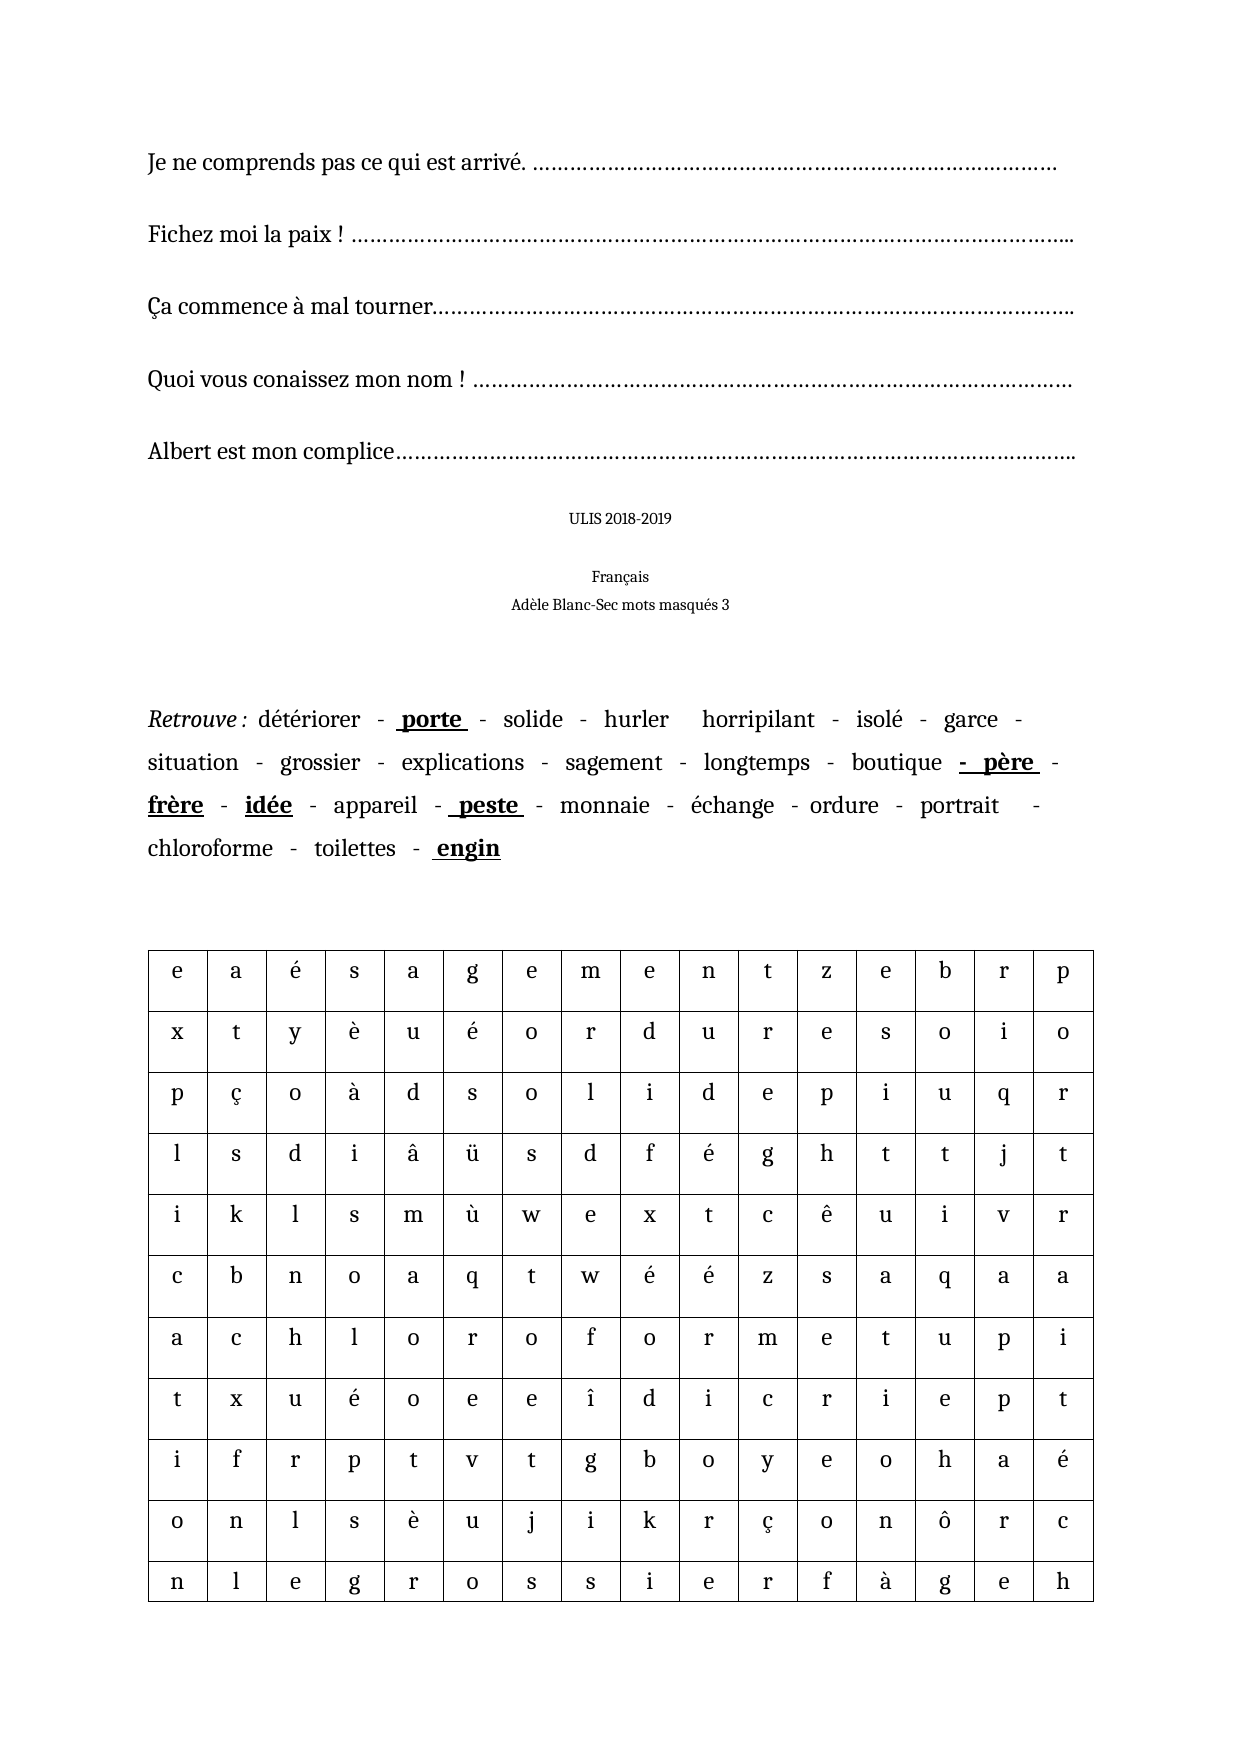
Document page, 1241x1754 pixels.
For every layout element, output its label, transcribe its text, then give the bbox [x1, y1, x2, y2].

table_cell r [267, 1440, 325, 1500]
table_cell l [208, 1562, 266, 1601]
table_cell z [739, 1256, 797, 1317]
text Adèle Blanc-Sec mots masqués 3 [148, 596, 1093, 615]
table_cell a [1034, 1256, 1093, 1317]
table_cell w [562, 1256, 620, 1317]
table_cell v [975, 1195, 1033, 1255]
table_cell i [326, 1134, 384, 1194]
table_cell â [385, 1134, 443, 1194]
table_header b [916, 951, 974, 1011]
table_cell i [680, 1379, 738, 1439]
table_cell o [503, 1318, 561, 1378]
table_cell é [680, 1134, 738, 1194]
table_cell ü [444, 1134, 502, 1194]
table_cell ù [444, 1195, 502, 1255]
table_cell r [1034, 1073, 1093, 1133]
table_cell r [444, 1318, 502, 1378]
table_cell o [149, 1501, 207, 1561]
table_cell q [916, 1256, 974, 1317]
table_cell j [975, 1134, 1033, 1194]
text ULIS 2018-2019 [148, 509, 1093, 528]
table_cell l [326, 1318, 384, 1378]
table_cell i [916, 1195, 974, 1255]
table_cell r [680, 1501, 738, 1561]
table_cell e [562, 1195, 620, 1255]
table_cell b [621, 1440, 679, 1500]
table_cell o [385, 1379, 443, 1439]
table_cell à [857, 1562, 915, 1601]
table_header e [503, 951, 561, 1011]
table_cell p [798, 1073, 856, 1133]
table_cell c [208, 1318, 266, 1378]
table_header n [680, 951, 738, 1011]
table_cell e [444, 1379, 502, 1439]
table_cell t [208, 1012, 266, 1072]
table_cell ç [208, 1073, 266, 1133]
table_cell t [503, 1440, 561, 1500]
table_cell e [503, 1379, 561, 1439]
table_cell f [621, 1134, 679, 1194]
table_header a [385, 951, 443, 1011]
table_cell e [267, 1562, 325, 1601]
table_header g [444, 951, 502, 1011]
table_cell s [503, 1562, 561, 1601]
table_header z [798, 951, 856, 1011]
table_cell q [975, 1073, 1033, 1133]
table_cell j [503, 1501, 561, 1561]
table_cell a [975, 1440, 1033, 1500]
table_cell n [857, 1501, 915, 1561]
table_cell à [326, 1073, 384, 1133]
table_cell é [326, 1379, 384, 1439]
table_cell r [739, 1012, 797, 1072]
table_cell q [444, 1256, 502, 1317]
table_cell f [562, 1318, 620, 1378]
table_cell u [385, 1012, 443, 1072]
table_cell x [208, 1379, 266, 1439]
table_cell o [621, 1318, 679, 1378]
table_cell d [385, 1073, 443, 1133]
table_cell t [385, 1440, 443, 1500]
table_cell a [975, 1256, 1033, 1317]
table_header e [857, 951, 915, 1011]
table_cell e [916, 1379, 974, 1439]
text Ça commence à mal tourner…………………………………………………………………………………………. [148, 292, 1093, 321]
table_cell h [798, 1134, 856, 1194]
table_cell t [857, 1318, 915, 1378]
table_cell î [562, 1379, 620, 1439]
table_cell u [857, 1195, 915, 1255]
table_cell r [975, 1501, 1033, 1561]
table_cell k [621, 1501, 679, 1561]
table_cell l [149, 1134, 207, 1194]
table_cell o [1034, 1012, 1093, 1072]
table_cell o [857, 1440, 915, 1500]
table_cell s [444, 1073, 502, 1133]
table_cell a [149, 1318, 207, 1378]
table_cell i [1034, 1318, 1093, 1378]
table_cell h [267, 1318, 325, 1378]
table_cell h [916, 1440, 974, 1500]
table_cell ç [739, 1501, 797, 1561]
table_cell e [798, 1318, 856, 1378]
table_cell n [208, 1501, 266, 1561]
table_cell p [975, 1379, 1033, 1439]
table_cell u [916, 1073, 974, 1133]
table_cell f [208, 1440, 266, 1500]
table_cell c [739, 1379, 797, 1439]
table_cell s [503, 1134, 561, 1194]
table_cell x [621, 1195, 679, 1255]
table_cell o [326, 1256, 384, 1317]
table_cell e [975, 1562, 1033, 1601]
table_cell ô [916, 1501, 974, 1561]
text Je ne comprends pas ce qui est arrivé. ………………………………………………………………………… [148, 148, 1093, 176]
table_cell g [562, 1440, 620, 1500]
table_cell p [326, 1440, 384, 1500]
text Albert est mon complice………………………………………………………………………………………………. [148, 437, 1093, 466]
table_cell k [208, 1195, 266, 1255]
table_cell s [857, 1012, 915, 1072]
table_cell t [916, 1134, 974, 1194]
table_cell u [916, 1318, 974, 1378]
table_cell o [798, 1501, 856, 1561]
table_cell é [1034, 1440, 1093, 1500]
table_cell r [798, 1379, 856, 1439]
table_cell t [503, 1256, 561, 1317]
table_cell a [857, 1256, 915, 1317]
table_cell t [857, 1134, 915, 1194]
table_cell i [975, 1012, 1033, 1072]
table_cell r [1034, 1195, 1093, 1255]
table_cell r [385, 1562, 443, 1601]
table_cell e [739, 1073, 797, 1133]
table_header p [1034, 951, 1093, 1011]
table_header m [562, 951, 620, 1011]
table_cell r [680, 1318, 738, 1378]
table_cell e [798, 1440, 856, 1500]
table_cell s [562, 1562, 620, 1601]
table_cell c [739, 1195, 797, 1255]
table_cell x [149, 1012, 207, 1072]
table_cell d [621, 1379, 679, 1439]
table_cell g [326, 1562, 384, 1601]
table_cell s [326, 1501, 384, 1561]
text Retrouve : détériorer - porte - solide - hurler horripilant - isolé - garce - situation - grossier - explications - sagement - longtemps - boutique - père - frère - idée - appareil - peste - monnaie - échange - ordure - portrait - chloroforme - toilettes - engin [148, 705, 1093, 863]
text Fichez moi la paix ! …………………………………………………………………………………………………….. [148, 220, 1093, 249]
table_header t [739, 951, 797, 1011]
table_cell v [444, 1440, 502, 1500]
table_cell i [621, 1562, 679, 1601]
table_cell o [680, 1440, 738, 1500]
table_cell a [385, 1256, 443, 1317]
text Quoi vous conaissez mon nom ! …………………………………………………………………………………… [148, 364, 1093, 393]
table_cell e [680, 1562, 738, 1601]
table_cell t [1034, 1134, 1093, 1194]
table_cell u [680, 1012, 738, 1072]
table_cell w [503, 1195, 561, 1255]
table_header é [267, 951, 325, 1011]
table_cell o [267, 1073, 325, 1133]
table_cell l [267, 1195, 325, 1255]
table_cell i [149, 1440, 207, 1500]
table_cell s [208, 1134, 266, 1194]
table_cell n [149, 1562, 207, 1601]
table_cell d [621, 1012, 679, 1072]
table_cell t [1034, 1379, 1093, 1439]
table_cell m [385, 1195, 443, 1255]
table_cell c [149, 1256, 207, 1317]
table_cell d [562, 1134, 620, 1194]
text Français [148, 567, 1093, 586]
table_cell e [798, 1012, 856, 1072]
table_cell ê [798, 1195, 856, 1255]
table_cell s [798, 1256, 856, 1317]
table_cell o [503, 1012, 561, 1072]
table_cell i [149, 1195, 207, 1255]
table_cell l [562, 1073, 620, 1133]
table_header r [975, 951, 1033, 1011]
table_cell y [267, 1012, 325, 1072]
table_cell è [385, 1501, 443, 1561]
table_cell n [267, 1256, 325, 1317]
table_cell m [739, 1318, 797, 1378]
table_cell é [444, 1012, 502, 1072]
table_cell è [326, 1012, 384, 1072]
table_cell g [739, 1134, 797, 1194]
table_header a [208, 951, 266, 1011]
table_cell p [149, 1073, 207, 1133]
table_cell u [444, 1501, 502, 1561]
table_cell f [798, 1562, 856, 1601]
table_cell o [444, 1562, 502, 1601]
table_cell i [621, 1073, 679, 1133]
table_cell i [857, 1379, 915, 1439]
table_cell o [385, 1318, 443, 1378]
table_cell p [975, 1318, 1033, 1378]
table_cell y [739, 1440, 797, 1500]
table_cell é [621, 1256, 679, 1317]
table_cell c [1034, 1501, 1093, 1561]
table_cell s [326, 1195, 384, 1255]
table_cell h [1034, 1562, 1093, 1601]
table_cell i [857, 1073, 915, 1133]
table_cell é [680, 1256, 738, 1317]
table_cell d [680, 1073, 738, 1133]
table_cell d [267, 1134, 325, 1194]
table_cell r [739, 1562, 797, 1601]
table_cell u [267, 1379, 325, 1439]
table_cell t [149, 1379, 207, 1439]
table_cell l [267, 1501, 325, 1561]
table_cell b [208, 1256, 266, 1317]
table_header e [149, 951, 207, 1011]
table_header s [326, 951, 384, 1011]
table_cell t [680, 1195, 738, 1255]
table_cell r [562, 1012, 620, 1072]
table_cell i [562, 1501, 620, 1561]
table_header e [621, 951, 679, 1011]
table_cell o [503, 1073, 561, 1133]
table_cell g [916, 1562, 974, 1601]
table_cell o [916, 1012, 974, 1072]
